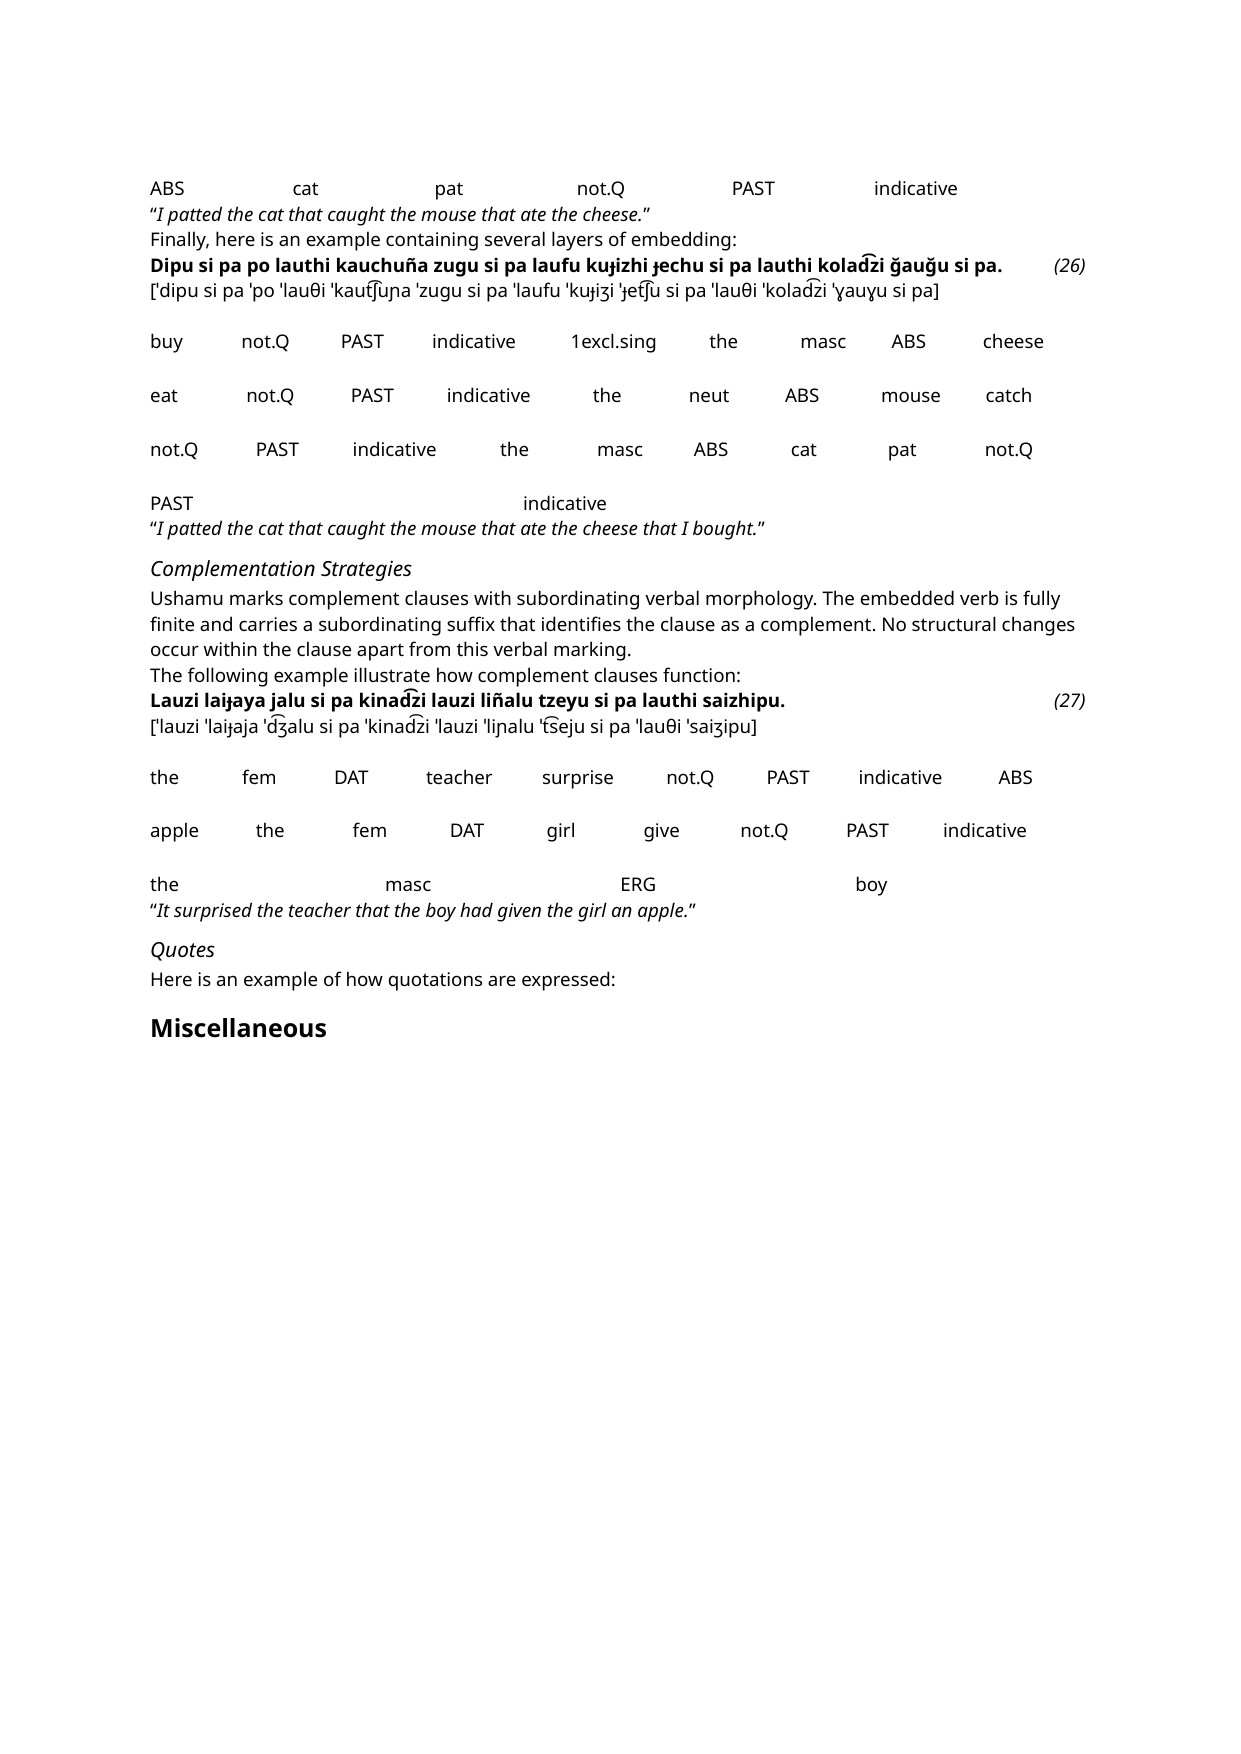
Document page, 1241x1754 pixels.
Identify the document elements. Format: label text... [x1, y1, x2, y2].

text Lauzi laiɟaya jalu si pa kinad͡zi lauzi liñalu tzeyu si pa lauthi saizhipu. (27) [150, 687, 1090, 713]
text The following example illustrate how complement clauses function: [150, 662, 1090, 687]
table_cell the [256, 818, 352, 843]
table_cell the [709, 329, 800, 354]
table_cell cat [292, 176, 434, 201]
table_header [888, 411, 984, 436]
table_cell pat [888, 436, 984, 462]
table_cell the [500, 436, 597, 462]
subtitle Complementation Strategies [150, 554, 1090, 582]
table_header [500, 411, 597, 436]
table_header [292, 150, 434, 176]
table_header [432, 303, 570, 329]
text Here is an example of how quotations are expressed: [150, 967, 1090, 992]
table_cell not.Q [150, 436, 256, 462]
text “It surprised the teacher that the boy had given the girl an apple.” [150, 897, 1090, 923]
table_header [150, 357, 246, 382]
table_header [242, 739, 334, 764]
table_cell masc [597, 436, 694, 462]
table_header [256, 411, 352, 436]
table_header [874, 150, 1090, 176]
table_header [858, 739, 998, 764]
table_cell indicative [447, 383, 593, 408]
subtitle Quotes [150, 935, 1090, 964]
table_cell not.Q [577, 176, 732, 201]
table_header [546, 792, 643, 818]
table_cell DAT [450, 818, 546, 843]
table_header [985, 357, 1090, 382]
text Ushamu marks complement clauses with subordinating verbal morphology. The embedded verb is fully finite and carries a subordinating suffix that identifies the clause as a complement. No structural changes occur within the clause apart from this verbal marking. [150, 585, 1090, 662]
table_cell PAST [351, 383, 447, 408]
table_header [150, 792, 256, 818]
table_cell indicative [943, 818, 1090, 843]
table_header [246, 357, 351, 382]
table_cell indicative [523, 490, 1090, 516]
table_cell catch [985, 383, 1090, 408]
text Finally, here is an example containing several layers of embedding: [150, 227, 1090, 252]
table_header [732, 150, 874, 176]
table_header [998, 739, 1090, 764]
table_cell buy [150, 329, 241, 354]
table_header [450, 792, 546, 818]
table_header [150, 846, 385, 872]
table_header [620, 846, 855, 872]
table_header [643, 792, 740, 818]
table_header [353, 792, 449, 818]
table_cell DAT [334, 764, 426, 789]
table_header [570, 303, 709, 329]
table_cell mouse [881, 383, 985, 408]
table_cell PAST [846, 818, 943, 843]
table_cell not.Q [666, 764, 766, 789]
table_header [150, 150, 292, 176]
table_cell cheese [983, 329, 1090, 354]
table_header [666, 739, 766, 764]
table_header [150, 739, 242, 764]
table_cell boy [855, 872, 1090, 897]
table_cell ERG [620, 872, 855, 897]
text “I patted the cat that caught the mouse that ate the cheese that I bought.” [150, 516, 1090, 541]
table_header [351, 357, 447, 382]
table_cell PAST [256, 436, 352, 462]
table_cell not.Q [241, 329, 341, 354]
table_header [150, 465, 523, 490]
table_header [597, 411, 694, 436]
table_header [523, 465, 1090, 490]
table_header [434, 150, 577, 176]
table_header [740, 792, 846, 818]
table_header [426, 739, 542, 764]
table_cell ABS [998, 764, 1090, 789]
table_cell fem [242, 764, 334, 789]
table_header [689, 357, 785, 382]
table_cell not.Q [985, 436, 1090, 462]
table_cell ABS [785, 383, 881, 408]
table_cell indicative [432, 329, 570, 354]
table_header [385, 846, 620, 872]
table_header [985, 411, 1090, 436]
text [ˈdipu si pa ˈpo ˈlauθi ˈkaut͡ʃuɲa ˈzuɡu si pa ˈlaufu ˈkuɟiʒi ˈɟet͡ʃu si pa ˈlauθi ˈkolad͡zi ˈɣauɣu si pa] [150, 278, 1090, 303]
table_cell not.Q [740, 818, 846, 843]
table_cell ABS [891, 329, 983, 354]
table_header [785, 357, 881, 382]
table_cell neut [689, 383, 785, 408]
table_cell not.Q [246, 383, 351, 408]
table_header [593, 357, 689, 382]
table_header [256, 792, 352, 818]
table_cell PAST [766, 764, 858, 789]
table_header [709, 303, 800, 329]
table_cell PAST [341, 329, 432, 354]
table_header [334, 739, 426, 764]
text Dipu si pa po lauthi kauchuña zugu si pa laufu kuɟizhi ɟechu si pa lauthi kolad͡zi ğauğu si pa. (26) [150, 252, 1090, 278]
table_cell give [643, 818, 740, 843]
table_header [694, 411, 791, 436]
table_cell surprise [542, 764, 666, 789]
table_header [577, 150, 732, 176]
table_cell indicative [858, 764, 998, 789]
table_header [542, 739, 666, 764]
table_header [983, 303, 1090, 329]
table_header [353, 411, 500, 436]
table_cell girl [546, 818, 643, 843]
table_cell indicative [353, 436, 500, 462]
table_cell pat [434, 176, 577, 201]
table_header [241, 303, 341, 329]
table_cell masc [800, 329, 891, 354]
table_header [341, 303, 432, 329]
text [ˈlauzi ˈlaiɟaja ˈd͡ʒalu si pa ˈkinad͡zi ˈlauzi ˈliɲalu ˈt͡seju si pa ˈlauθi ˈsaiʒipu] [150, 713, 1090, 738]
table_header [855, 846, 1090, 872]
text “I patted the cat that caught the mouse that ate the cheese.” [150, 201, 1090, 227]
table_cell indicative [874, 176, 1090, 201]
table_cell fem [353, 818, 449, 843]
table_cell the [150, 872, 385, 897]
table_header [943, 792, 1090, 818]
table_header [891, 303, 983, 329]
table_header [791, 411, 888, 436]
table_cell the [150, 764, 242, 789]
table_header [846, 792, 943, 818]
table_cell eat [150, 383, 246, 408]
table_header [150, 411, 256, 436]
table_cell masc [385, 872, 620, 897]
table_cell 1excl.sing [570, 329, 709, 354]
table_header [447, 357, 593, 382]
table_cell ABS [694, 436, 791, 462]
table_header [150, 303, 241, 329]
table_header [766, 739, 858, 764]
table_cell teacher [426, 764, 542, 789]
table_cell PAST [732, 176, 874, 201]
table_header [800, 303, 891, 329]
table_cell apple [150, 818, 256, 843]
table_cell the [593, 383, 689, 408]
table_cell ABS [150, 176, 292, 201]
table_cell cat [791, 436, 888, 462]
subtitle Miscellaneous [150, 1011, 1090, 1045]
table_header [881, 357, 985, 382]
table_cell PAST [150, 490, 523, 516]
